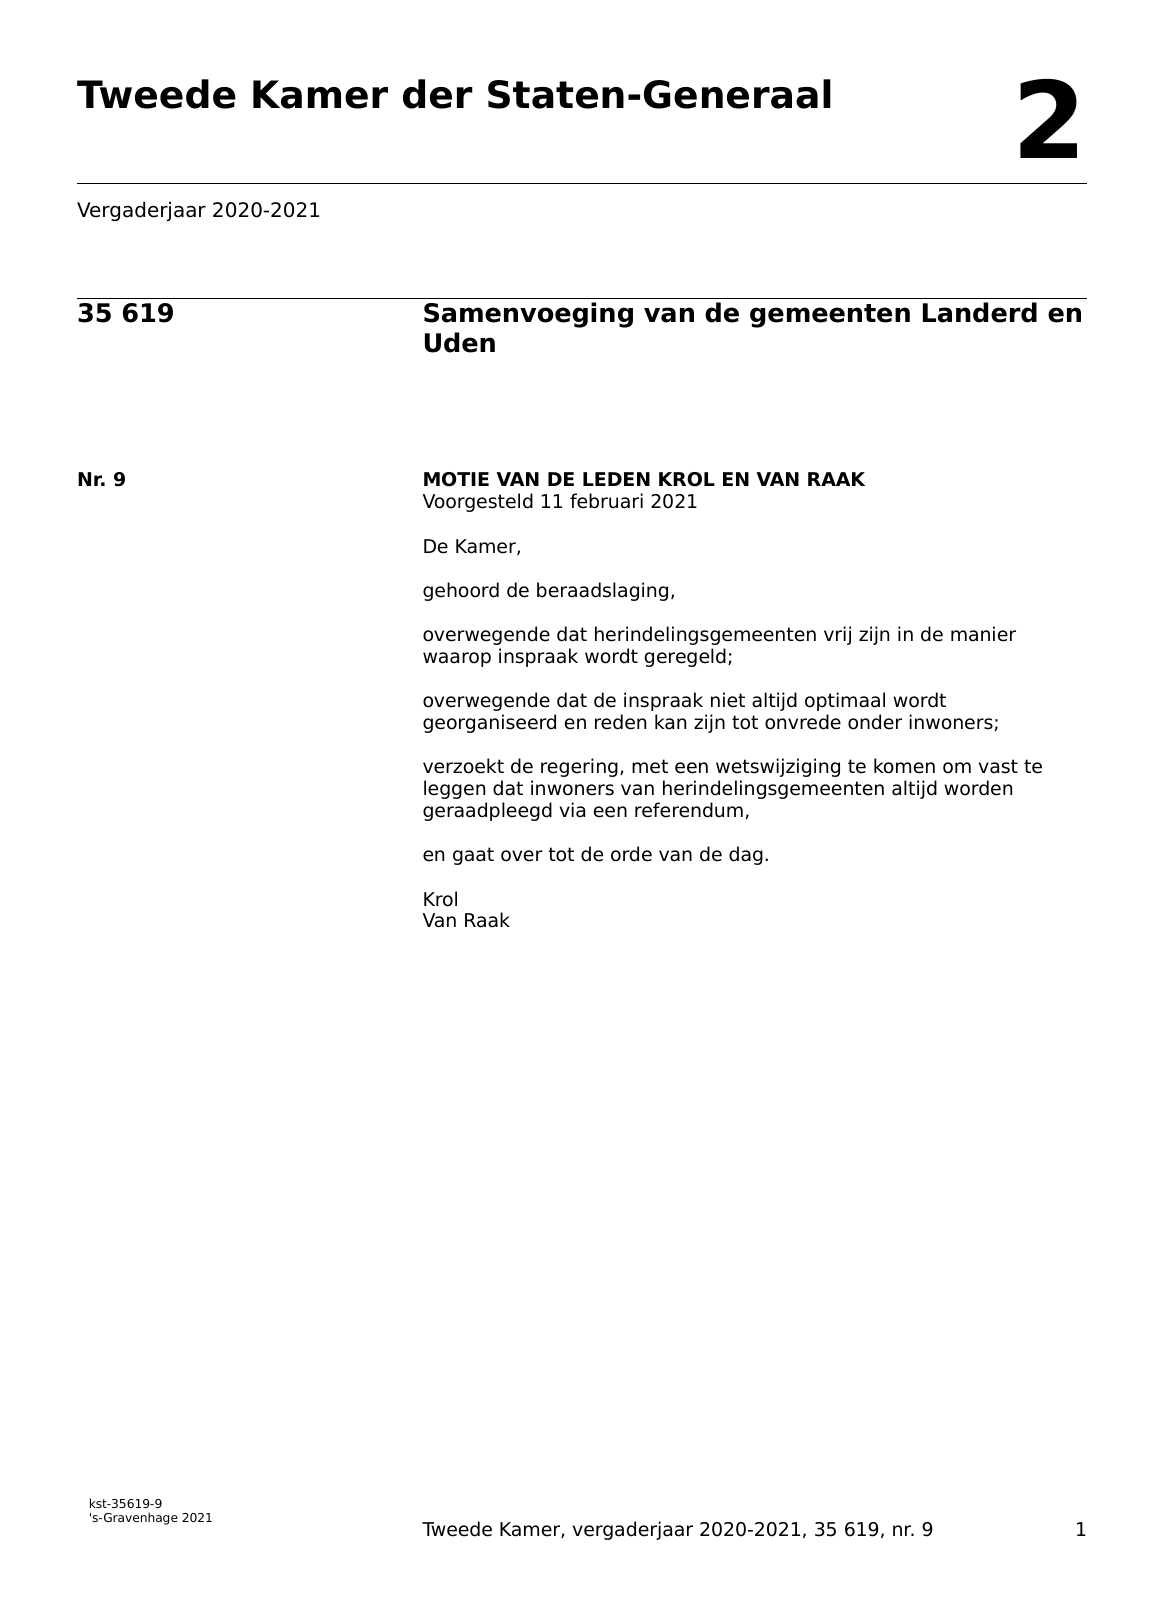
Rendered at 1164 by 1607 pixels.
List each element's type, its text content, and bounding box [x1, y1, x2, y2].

text overwegende dat herindelingsgemeenten vrij zijn in de manier waarop inspraak wordt geregeld; [422, 624, 1087, 668]
subtitle 35 619 Samenvoeging van de gemeenten Landerd en Uden [77, 299, 1087, 358]
table_header Tweede Kamer der Staten-Generaal [77, 59, 886, 183]
table_header 2 [886, 59, 1087, 183]
text verzoekt de regering, met een wetswijziging te komen om vast te leggen dat inwoners van herindelingsgemeenten altijd worden geraadpleegd via een referendum, [422, 756, 1087, 822]
table_cell Vergaderjaar 2020-2021 [77, 184, 1087, 298]
text De Kamer, [422, 536, 1087, 557]
text Krol [422, 888, 1087, 910]
text 's-Gravenhage 2021 [88, 1511, 323, 1525]
text overwegende dat de inspraak niet altijd optimaal wordt georganiseerd en reden kan zijn tot onvrede onder inwoners; [422, 690, 1087, 734]
text Van Raak [422, 910, 1087, 932]
text gehoord de beraadslaging, [422, 580, 1087, 602]
text en gaat over tot de orde van de dag. [422, 844, 1087, 866]
subtitle Nr. 9 MOTIE VAN DE LEDEN KROL EN VAN RAAK [77, 469, 1087, 491]
text Voorgesteld 11 februari 2021 [422, 491, 1087, 513]
text kst-35619-9 [88, 1497, 323, 1511]
